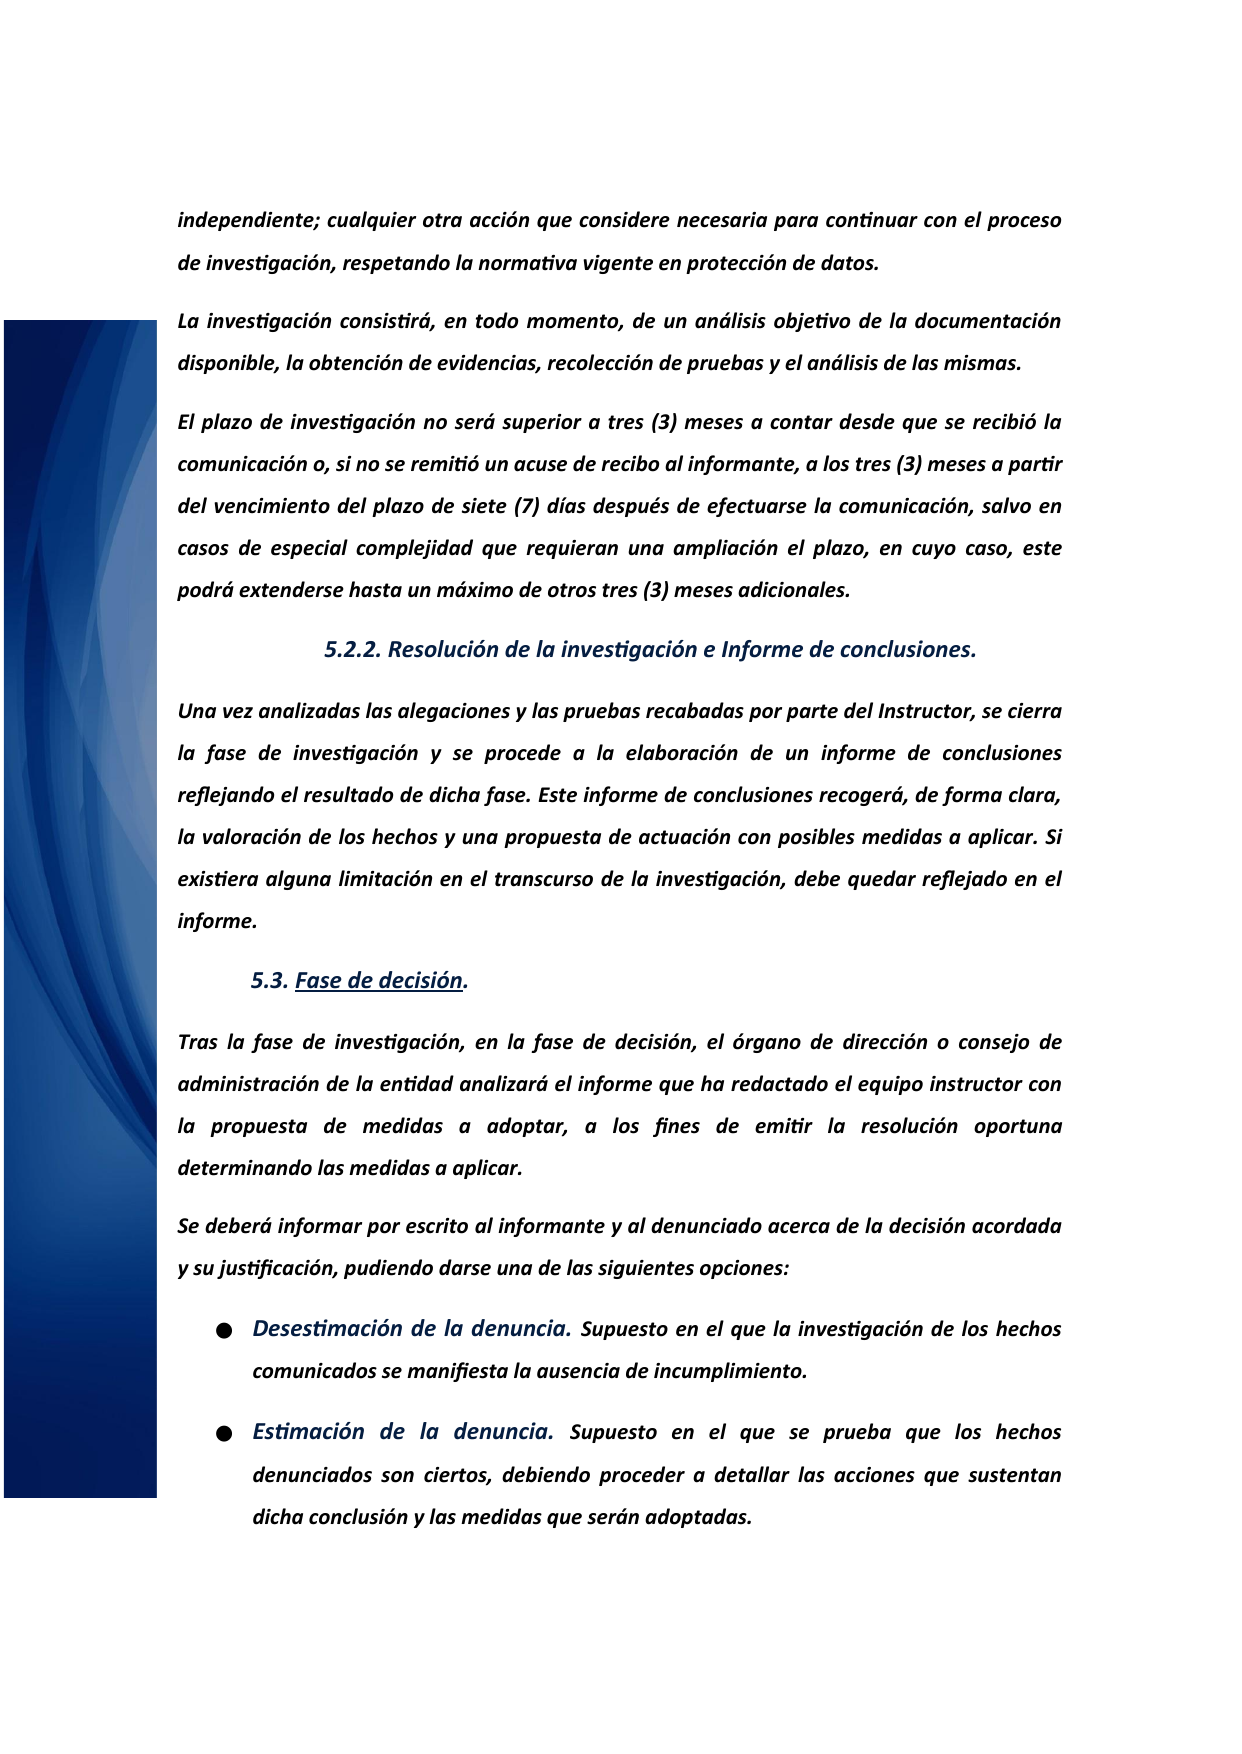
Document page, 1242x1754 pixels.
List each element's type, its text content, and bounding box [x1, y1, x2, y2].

picture [3, 320, 157, 1498]
text Tras la fase de investigación, en la fase de decisión, el órgano de dirección o consejo de administración de la entidad analizará el informe que ha redactado el equipo instructor con la propuesta de medidas a adoptar, a los fines de emitir la resolución oportuna determinando las medidas a aplicar. [177, 1027, 1063, 1181]
list Fase de decisión. [251, 964, 1242, 995]
text independiente; cualquier otra acción que considere necesaria para continuar con el proceso de investigación, respetando la normativa vigente en protección de datos. [177, 206, 1063, 276]
text Se deberá informar por escrito al informante y al denunciado acerca de la decisión acordada y su justificación, pudiendo darse una de las siguientes opciones: [177, 1211, 1063, 1281]
text Una vez analizadas las alegaciones y las pruebas recabadas por parte del Instructor, se cierra la fase de investigación y se procede a la elaboración de un informe de conclusiones reflejando el resultado de dicha fase. Este informe de conclusiones recogerá, de forma clara, la valoración de los hechos y una propuesta de actuación con posibles medidas a aplicar. Si existiera alguna limitación en el transcurso de la investigación, debe quedar reflejado en el informe. [177, 696, 1063, 934]
text El plazo de investigación no será superior a tres (3) meses a contar desde que se recibió la comunicación o, si no se remitió un acuse de recibo al informante, a los tres (3) meses a partir del vencimiento del plazo de siete (7) días después de efectuarse la comunicación, salvo en casos de especial complejidad que requieran una ampliación el plazo, en cuyo caso, este podrá extenderse hasta un máximo de otros tres (3) meses adicionales. [177, 407, 1063, 603]
list Estimación de la denuncia. Supuesto en el que se prueba que los hechos denunciados son ciertos, debiendo proceder a detallar las acciones que sustentan dicha conclusión y las medidas que serán adoptadas. [215, 1415, 1063, 1530]
list Desestimación de la denuncia. Supuesto en el que la investigación de los hechos comunicados se manifiesta la ausencia de incumplimiento. [215, 1312, 1063, 1385]
subtitle Resolución de la investigación e Informe de conclusiones. [324, 633, 1242, 664]
text La investigación consistirá, en todo momento, de un análisis objetivo de la documentación disponible, la obtención de evidencias, recolección de pruebas y el análisis de las mismas. [177, 306, 1062, 376]
